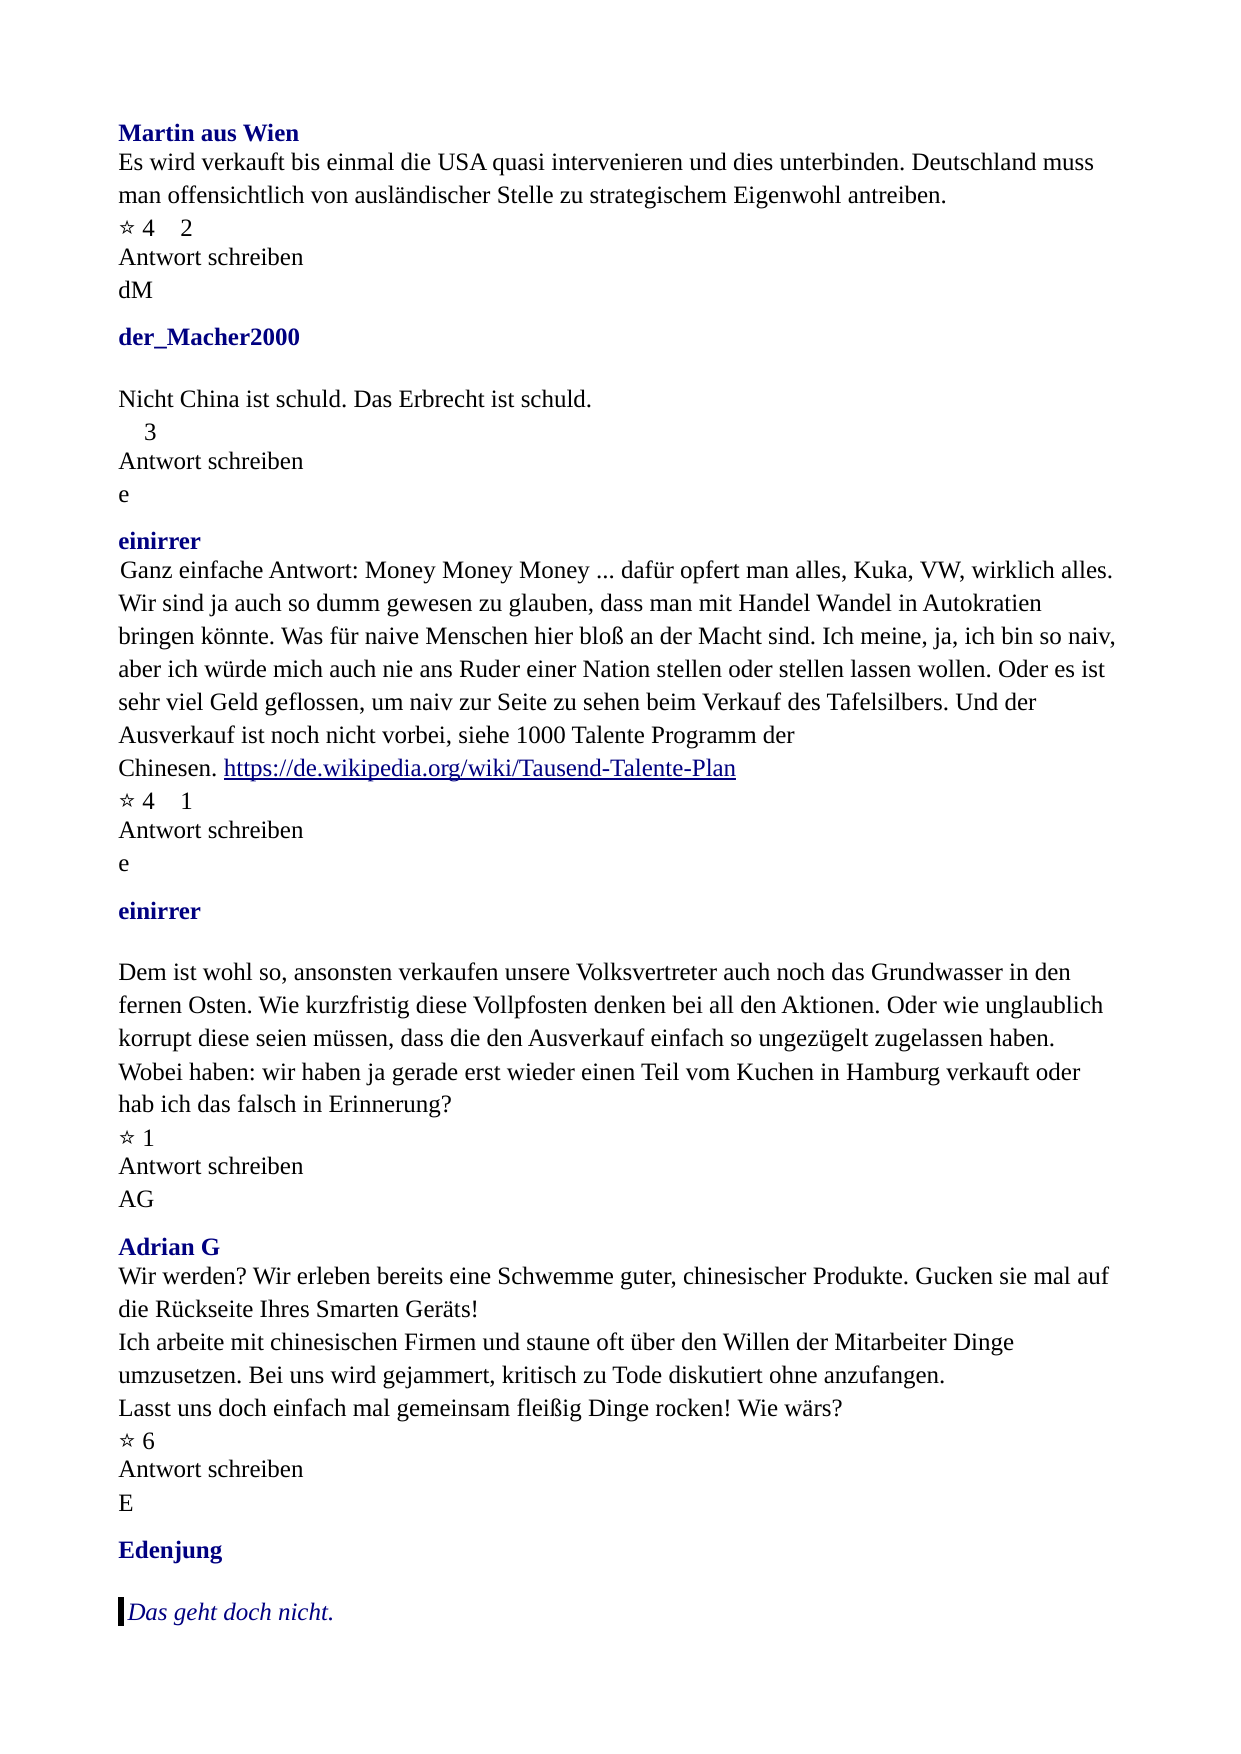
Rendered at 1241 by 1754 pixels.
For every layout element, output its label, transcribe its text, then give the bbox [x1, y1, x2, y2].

text E [118, 1488, 1122, 1516]
text Dem ist wohl so, ansonsten verkaufen unsere Volksvertreter auch noch das Grundwasser in den fernen Osten. Wie kurzfristig diese Vollpfosten denken bei all den Aktionen. Oder wie unglaublich korrupt diese seien müssen, dass die den Ausverkauf einfach so ungezügelt zugelassen haben. Wobei haben: wir haben ja gerade erst wieder einen Teil vom Kuchen in Hamburg verkauft oder hab ich das falsch in Erinnerung? [118, 957, 1122, 1118]
text Ganz einfache Antwort: Money Money Money ... dafür opfert man alles, Kuka, VW, wirklich alles. Wir sind ja auch so dumm gewesen zu glauben, dass man mit Handel Wandel in Autokratien bringen könnte. Was für naive Menschen hier bloß an der Macht sind. Ich meine, ja, ich bin so naiv, aber ich würde mich auch nie ans Ruder einer Nation stellen oder stellen lassen wollen. Oder es ist sehr viel Geld geflossen, um naiv zur Seite zu sehen beim Verkauf des Tafelsilbers. Und der Ausverkauf ist noch nicht vorbei, siehe 1000 Talente Programm der Chinesen. https://de.wikipedia.org/wiki/Tausend-Talente-Plan [118, 555, 1122, 782]
text Wir werden? Wir erleben bereits eine Schwemme guter, chinesischer Produkte. Gucken sie mal auf die Rückseite Ihres Smarten Geräts! [118, 1261, 1122, 1322]
subtitle einirrer [118, 526, 1122, 555]
subtitle der_Macher2000 [118, 322, 1122, 351]
text e [118, 848, 1122, 877]
text dM [118, 275, 1122, 303]
text Antwort schreiben [118, 1151, 1122, 1180]
text Antwort schreiben [118, 446, 1122, 474]
text ⭐️ 6 [118, 1426, 1122, 1454]
subtitle Adrian G [118, 1232, 1122, 1261]
text Antwort schreiben [118, 242, 1122, 270]
text Es wird verkauft bis einmal die USA quasi intervenieren und dies unterbinden. Deutschland muss man offensichtlich von ausländischer Stelle zu strategischem Eigenwohl antreiben. [118, 147, 1122, 209]
text Lasst uns doch einfach mal gemeinsam fleißig Dinge rocken! Wie wärs? [118, 1393, 1122, 1422]
text Antwort schreiben [118, 815, 1122, 844]
text AG [118, 1184, 1122, 1213]
text ⭐️ 4🤨 2 [118, 213, 1122, 242]
text Ich arbeite mit chinesischen Firmen und staune oft über den Willen der Mitarbeiter Dinge umzusetzen. Bei uns wird gejammert, kritisch zu Tode diskutiert ohne anzufangen. [118, 1327, 1122, 1388]
subtitle Edenjung [118, 1535, 1122, 1564]
text Das geht doch nicht. [124, 1597, 1122, 1626]
text ⭐️ 4🤨 1 [118, 786, 1122, 815]
subtitle Martin aus Wien [118, 118, 1122, 147]
text 🤨 3 [118, 417, 1122, 446]
subtitle einirrer [118, 896, 1122, 924]
text Nicht China ist schuld. Das Erbrecht ist schuld. [118, 384, 1122, 413]
text Antwort schreiben [118, 1454, 1122, 1483]
text ⭐️ 1 [118, 1123, 1122, 1151]
text e [118, 479, 1122, 508]
